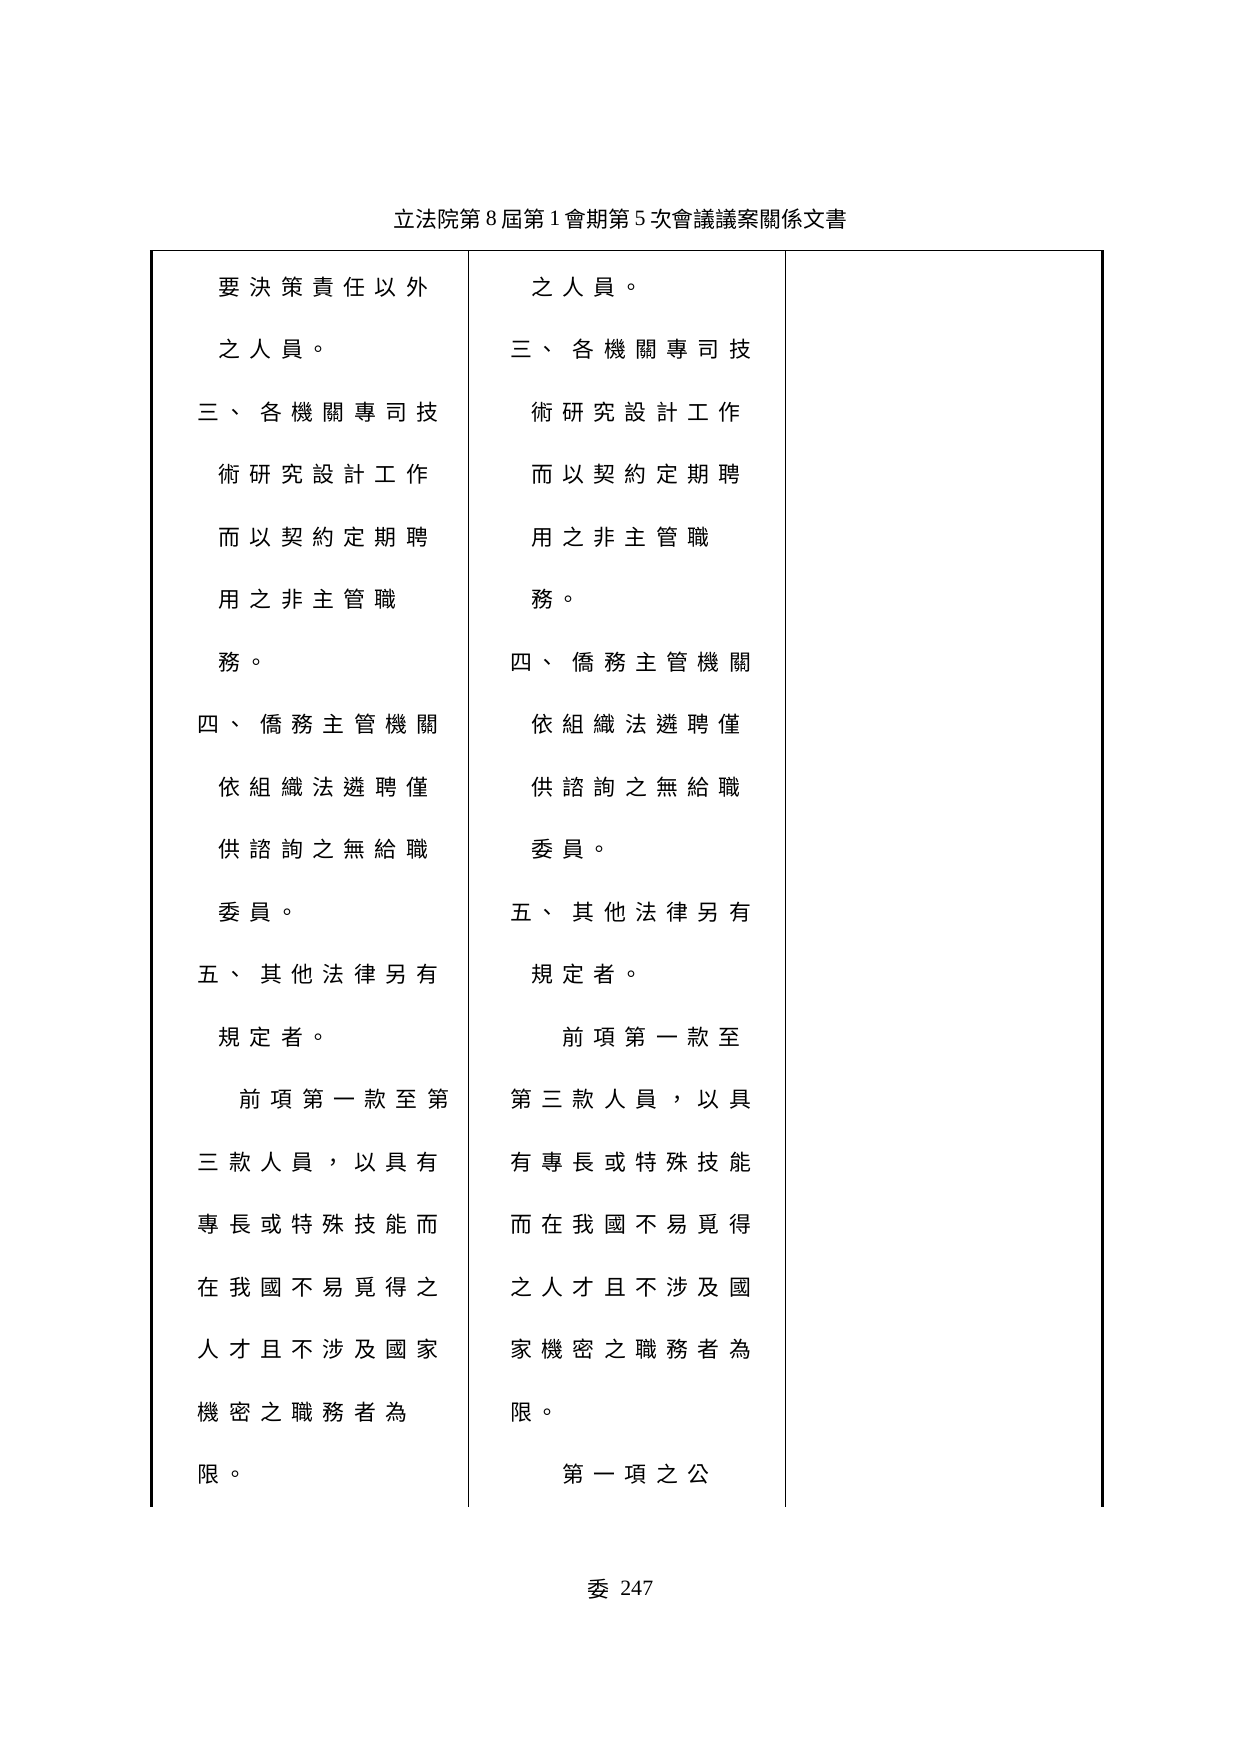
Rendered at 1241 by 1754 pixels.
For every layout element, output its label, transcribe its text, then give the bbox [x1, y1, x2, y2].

table_cell 之人員。 三、各機關專司技術研究設計工作而以契約定期聘用之非主管職務。 四、僑務主管機關依組織法遴聘僅供諮詢之無給職委員。 五、其他法律另有規定者。 前項第一款至第三款人員，以具有專長或特殊技能而在我國不易覓得之人才且不涉及國家機密之職務者為限。 第一項之公 [469, 251, 785, 1507]
table_cell 要決策責任以外之人員。 三、各機關專司技術研究設計工作而以契約定期聘用之非主管職務。 四、僑務主管機關依組織法遴聘僅供諮詢之無給職委員。 五、其他法律另有規定者。 前項第一款至第三款人員，以具有專長或特殊技能而在我國不易覓得之人才且不涉及國家機密之職務者為限。 [153, 251, 468, 1507]
table_cell [786, 251, 1101, 1507]
